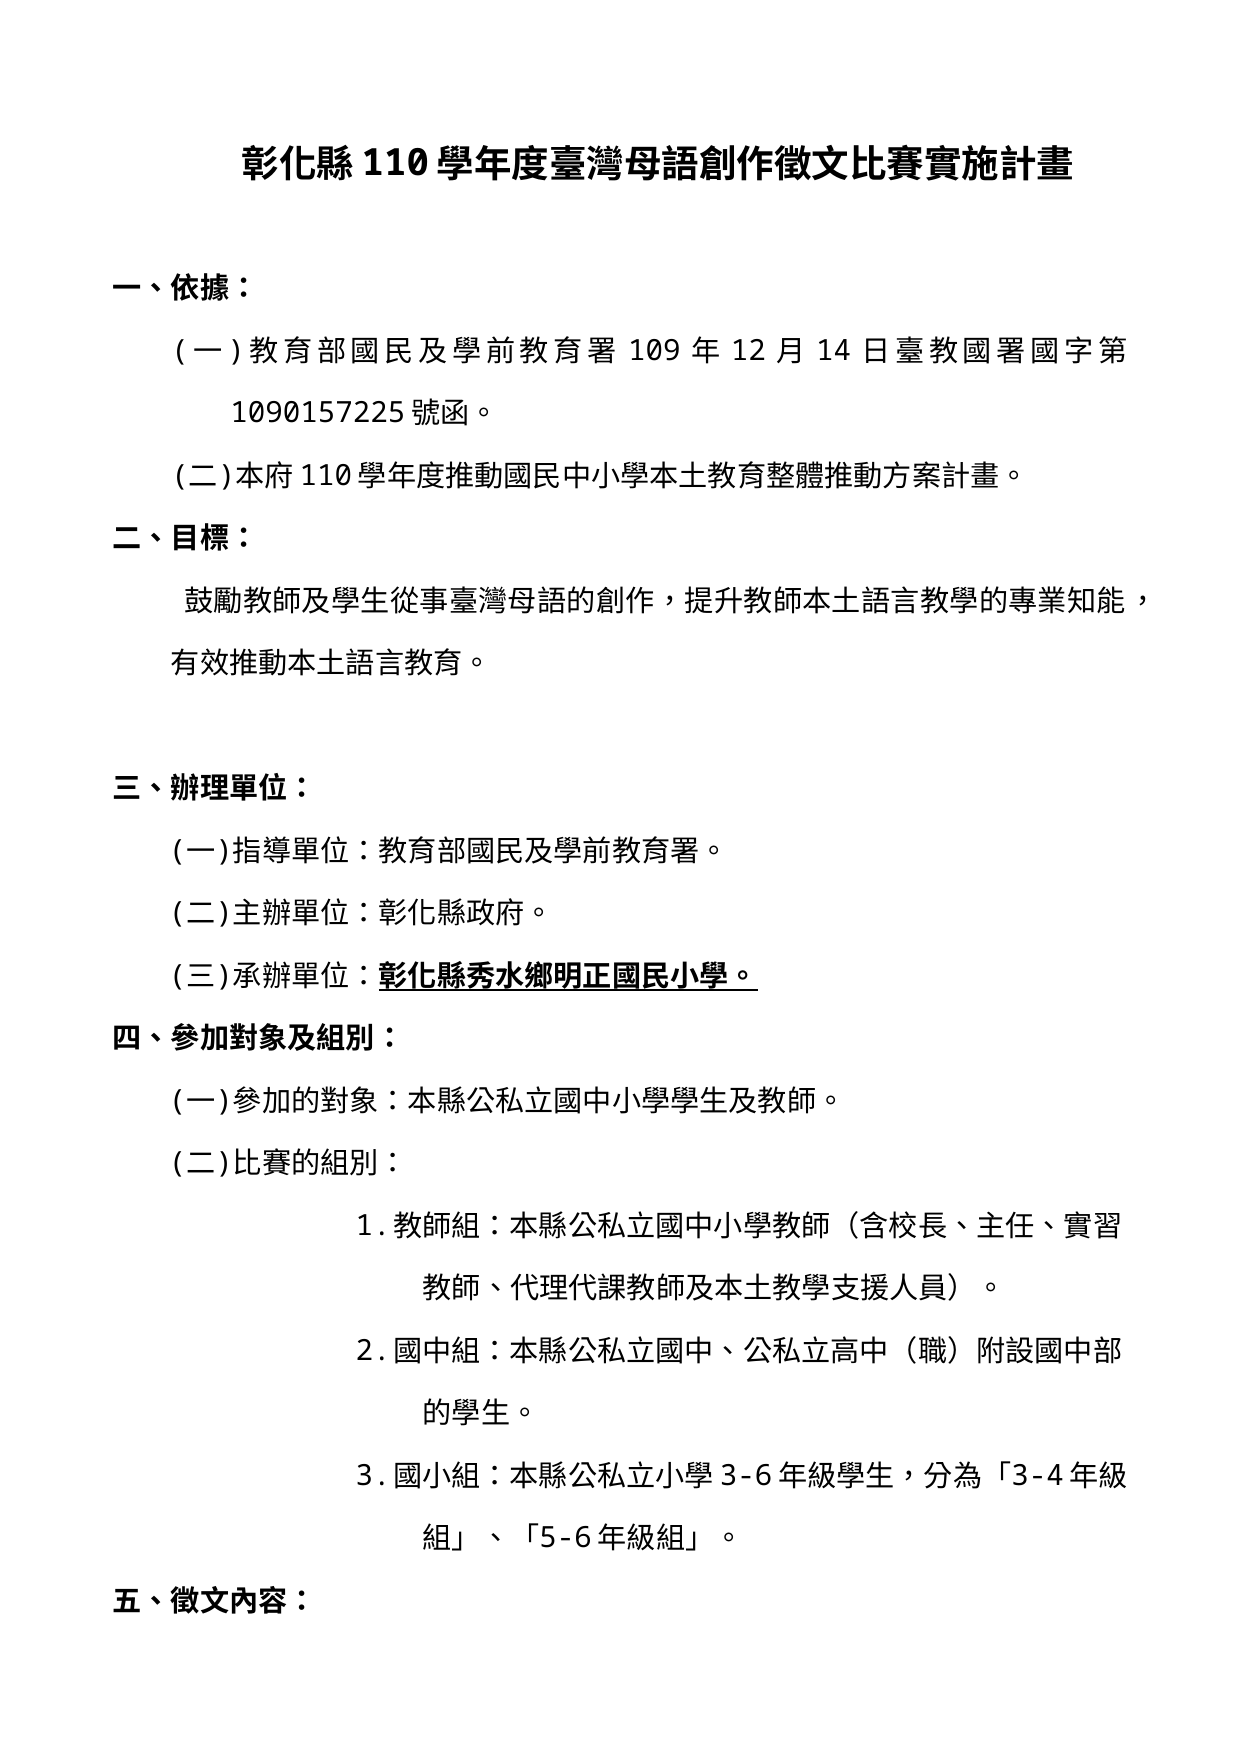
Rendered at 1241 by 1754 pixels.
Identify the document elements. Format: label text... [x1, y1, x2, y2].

list 教師組：本縣公私立國中小學教師（含校長、主任、實習教師、代理代課教師及本土教學支援人員）。 [355, 1182, 1128, 1307]
list 國小組：本縣公私立小學3-6年級學生，分為「3-4年級組」、「5-6年級組」。 [355, 1432, 1128, 1557]
text (二)主辦單位：彰化縣政府。 [168, 869, 1128, 932]
text 五、徵文內容： [112, 1557, 1128, 1619]
text (一)參加的對象：本縣公私立國中小學學生及教師。 [168, 1057, 1128, 1119]
text 二、目標： [112, 494, 1128, 557]
text 鼓勵教師及學生從事臺灣母語的創作，提升教師本土語言教學的專業知能，有效推動本土語言教育。 [112, 557, 1128, 682]
text (二)本府110學年度推動國民中小學本土教育整體推動方案計畫。 [171, 432, 1128, 494]
text (一)教育部國民及學前教育署109年12月14日臺教國署國字第1090157225號函。 [171, 307, 1128, 432]
text 三、辦理單位： [112, 744, 1128, 807]
text 一、依據： [112, 244, 1128, 307]
text (三)承辦單位：彰化縣秀水鄉明正國民小學。 [168, 932, 1128, 994]
list 國中組：本縣公私立國中、公私立高中（職）附設國中部的學生。 [355, 1307, 1128, 1432]
text (一)指導單位：教育部國民及學前教育署。 [168, 807, 1128, 869]
text 四、參加對象及組別： [112, 994, 1128, 1057]
text 彰化縣110學年度臺灣母語創作徵文比賽實施計畫 [112, 119, 1128, 182]
text (二)比賽的組別： [168, 1119, 1128, 1182]
